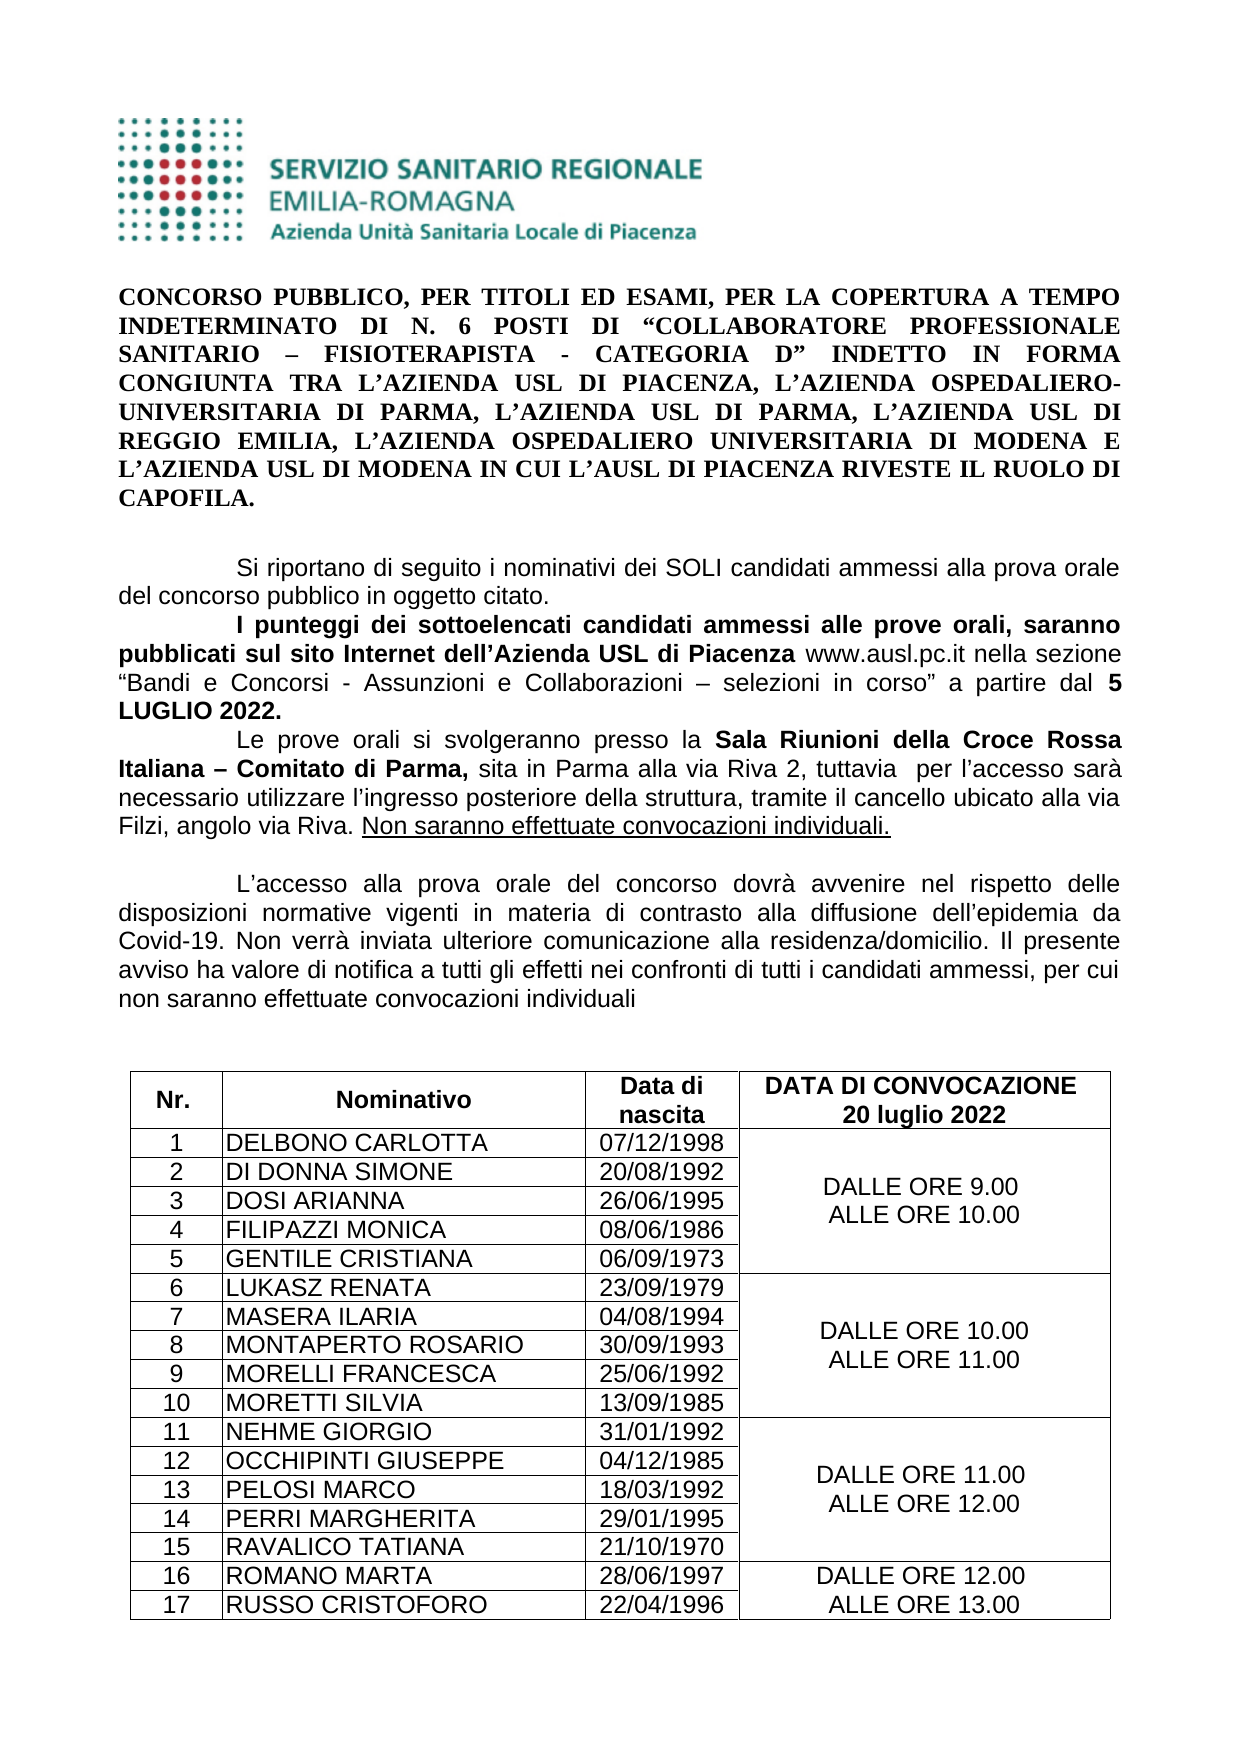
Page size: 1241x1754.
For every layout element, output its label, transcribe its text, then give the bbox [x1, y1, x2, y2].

table_cell PELOSI MARCO [223, 1476, 585, 1503]
table_cell 25/06/1992 [586, 1360, 738, 1388]
table_cell FILIPAZZI MONICA [223, 1216, 585, 1244]
table_cell 04/12/1985 [586, 1447, 738, 1475]
table_cell 8 [131, 1331, 222, 1359]
table_cell PERRI MARGHERITA [223, 1504, 585, 1532]
table_cell 31/01/1992 [586, 1418, 738, 1446]
table_cell RAVALICO TATIANA [223, 1533, 585, 1561]
table_cell 16 [131, 1562, 222, 1590]
table_cell 6 [131, 1274, 222, 1301]
table_header Nominativo [223, 1072, 585, 1128]
table_cell 22/04/1996 [586, 1591, 738, 1619]
table_cell 26/06/1995 [586, 1187, 738, 1215]
table_header DATA DI CONVOCAZIONE 20 luglio 2022 [740, 1072, 1110, 1128]
table_cell 30/09/1993 [586, 1331, 738, 1359]
table_cell 14 [131, 1504, 222, 1532]
table_cell 20/08/1992 [586, 1158, 738, 1186]
text L’accesso alla prova orale del concorso dovrà avvenire nel rispetto delle disposizioni normative vigenti in materia di contrasto alla diffusione dell’epidemia da Covid-19. Non verrà inviata ulteriore comunicazione alla residenza/domicilio. Il presente avviso ha valore di notifica a tutti gli effetti nei confronti di tutti i candidati ammessi, per cui non saranno effettuate convocazioni individuali [118, 869, 1122, 1012]
table_cell 13/09/1985 [586, 1389, 738, 1417]
table_cell DI DONNA SIMONE [223, 1158, 585, 1186]
table_cell 13 [131, 1476, 222, 1503]
table_cell 08/06/1986 [586, 1216, 738, 1244]
table_cell 2 [131, 1158, 222, 1186]
table_cell 06/09/1973 [586, 1245, 738, 1273]
table_cell MONTAPERTO ROSARIO [223, 1331, 585, 1359]
table_cell 17 [131, 1591, 222, 1619]
table_cell 21/10/1970 [586, 1533, 738, 1561]
table_cell DOSI ARIANNA [223, 1187, 585, 1215]
table_cell 3 [131, 1187, 222, 1215]
table_cell GENTILE CRISTIANA [223, 1245, 585, 1273]
table_cell 04/08/1994 [586, 1302, 738, 1330]
text I punteggi dei sottoelencati candidati ammessi alle prove orali, saranno pubblicati sul sito Internet dell’Azienda USL di Piacenza www.ausl.pc.it nella sezione “Bandi e Concorsi - Assunzioni e Collaborazioni – selezioni in corso” a partire dal 5 LUGLIO 2022. [118, 610, 1122, 725]
text Si riportano di seguito i nominativi dei SOLI candidati ammessi alla prova orale del concorso pubblico in oggetto citato. [118, 552, 1122, 610]
table_cell NEHME GIORGIO [223, 1418, 585, 1446]
table_cell 28/06/1997 [586, 1562, 738, 1590]
table_cell 11 [131, 1418, 222, 1446]
table_cell 10 [131, 1389, 222, 1417]
table_header Nr. [131, 1072, 222, 1128]
table_cell 1 [131, 1129, 222, 1157]
table_cell DELBONO CARLOTTA [223, 1129, 585, 1157]
table_cell 18/03/1992 [586, 1476, 738, 1503]
table_cell DALLE ORE 10.00 ALLE ORE 11.00 [740, 1274, 1110, 1417]
text CONCORSO PUBBLICO, PER TITOLI ED ESAMI, PER LA COPERTURA A TEMPO INDETERMINATO DI N. 6 POSTI DI “COLLABORATORE PROFESSIONALE SANITARIO – FISIOTERAPISTA - CATEGORIA D” INDETTO IN FORMA CONGIUNTA TRA L’AZIENDA USL DI PIACENZA, L’AZIENDA OSPEDALIERO-UNIVERSITARIA DI PARMA, L’AZIENDA USL DI PARMA, L’AZIENDA USL DI REGGIO EMILIA, L’AZIENDA OSPEDALIERO UNIVERSITARIA DI MODENA E L’AZIENDA USL DI MODENA IN CUI L’AUSL DI PIACENZA RIVESTE IL RUOLO DI CAPOFILA. [118, 282, 1122, 512]
text Le prove orali si svolgeranno presso la Sala Riunioni della Croce Rossa Italiana – Comitato di Parma, sita in Parma alla via Riva 2, tuttavia per l’accesso sarà necessario utilizzare l’ingresso posteriore della struttura, tramite il cancello ubicato alla via Filzi, angolo via Riva. Non saranno effettuate convocazioni individuali. [118, 725, 1122, 840]
table_cell LUKASZ RENATA [223, 1274, 585, 1301]
table_cell 15 [131, 1533, 222, 1561]
table_header Data di nascita [586, 1072, 738, 1128]
table_cell 7 [131, 1302, 222, 1330]
table_cell 07/12/1998 [586, 1129, 738, 1157]
table_cell OCCHIPINTI GIUSEPPE [223, 1447, 585, 1475]
table_cell DALLE ORE 11.00 ALLE ORE 12.00 [740, 1418, 1110, 1561]
table_cell 23/09/1979 [586, 1274, 738, 1301]
table_cell MORELLI FRANCESCA [223, 1360, 585, 1388]
table_cell 5 [131, 1245, 222, 1273]
table_cell RUSSO CRISTOFORO [223, 1591, 585, 1619]
table_cell ROMANO MARTA [223, 1562, 585, 1590]
table_cell 12 [131, 1447, 222, 1475]
table_cell MASERA ILARIA [223, 1302, 585, 1330]
table_cell 4 [131, 1216, 222, 1244]
table_cell 9 [131, 1360, 222, 1388]
table_cell DALLE ORE 12.00 ALLE ORE 13.00 [740, 1562, 1110, 1619]
table_cell MORETTI SILVIA [223, 1389, 585, 1417]
table_cell 29/01/1995 [586, 1504, 738, 1532]
table_cell DALLE ORE 9.00 ALLE ORE 10.00 [740, 1129, 1110, 1273]
